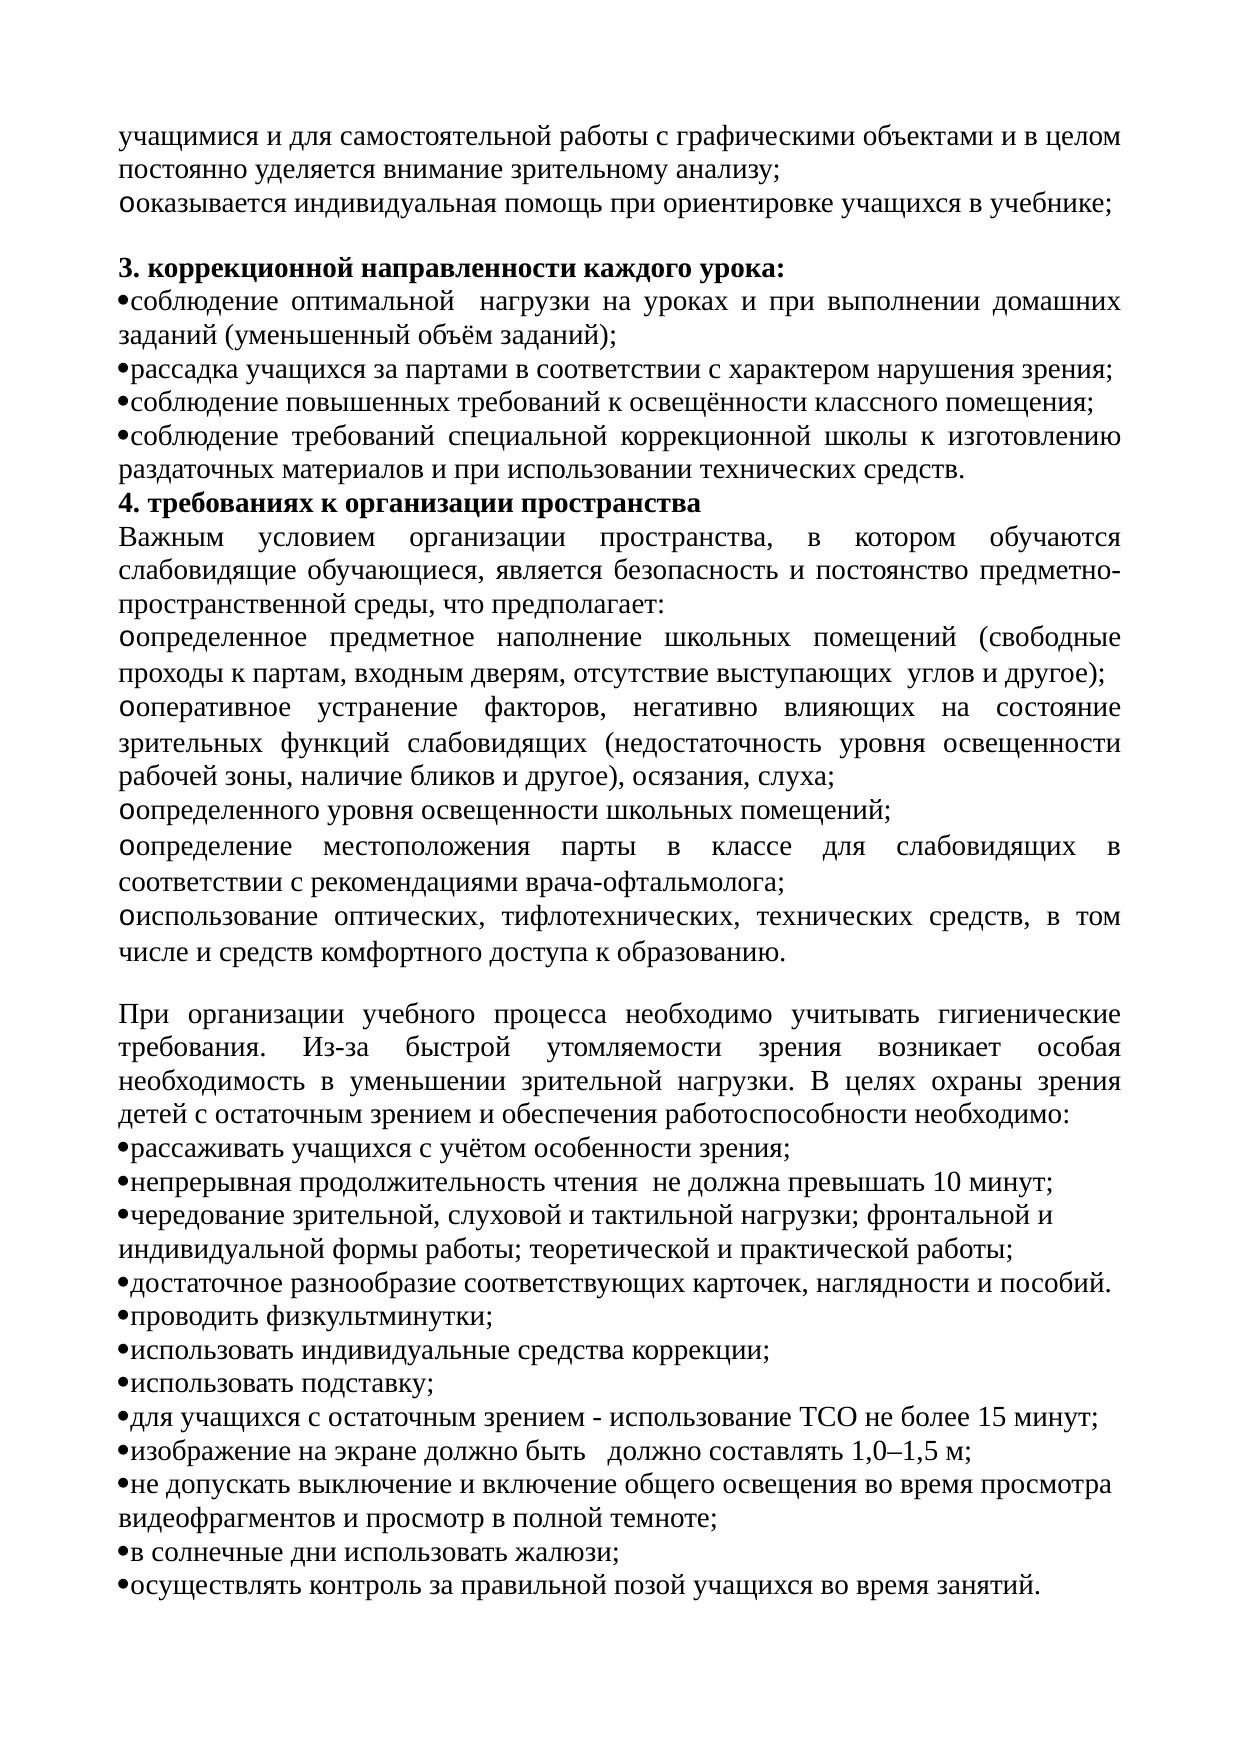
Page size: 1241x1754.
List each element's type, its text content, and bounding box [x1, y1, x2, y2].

list чередование зрительной, слуховой и тактильной нагрузки; фронтальной и индивидуальной формы работы; теоретической и практической работы; [118, 1197, 1122, 1265]
list оказывается индивидуальная помощь при ориентировке учащихся в учебнике; [118, 185, 1122, 221]
list использование оптических, тифлотехнических, технических средств, в том числе и средств комфортного доступа к образованию. [118, 898, 1122, 967]
list определенного уровня освещенности школьных помещений; [118, 792, 1122, 828]
list использовать индивидуальные средства коррекции; [118, 1332, 1122, 1366]
list для учащихся с остаточным зрением - использование ТСО не более 15 минут; [118, 1399, 1122, 1433]
text 3. коррекционной направленности каждого урока: [118, 250, 1122, 283]
list в солнечные дни использовать жалюзи; [118, 1534, 1122, 1567]
list не допускать выключение и включение общего освещения во время просмотра видеофрагментов и просмотр в полной темноте; [118, 1467, 1122, 1534]
list достаточное разнообразие соответствующих карточек, наглядности и пособий. [118, 1265, 1122, 1298]
list рассадка учащихся за партами в соответствии с характером нарушения зрения; [118, 351, 1122, 384]
list проводить физкультминутки; [118, 1298, 1122, 1332]
list оперативное устранение факторов, негативно влияющих на состояние зрительных функций слабовидящих (недостаточность уровня освещенности рабочей зоны, наличие бликов и другое), осязания, слуха; [118, 689, 1122, 792]
text 4. требованиях к организации пространства [118, 485, 1122, 519]
text При организации учебного процесса необходимо учитывать гигиенические требования. Из-за быстрой утомляемости зрения возникает особая необходимость в уменьшении зрительной нагрузки. В целях охраны зрения детей с остаточным зрением и обеспечения работоспособности необходимо: [118, 996, 1122, 1130]
list учащимися и для самостоятельной работы с графическими объектами и в целом постоянно уделяется внимание зрительному анализу; [118, 118, 1122, 185]
list рассаживать учащихся с учётом особенности зрения; [118, 1130, 1122, 1164]
list соблюдение требований специальной коррекционной школы к изготовлению раздаточных материалов и при использовании технических средств. [118, 418, 1122, 485]
list использовать подставку; [118, 1366, 1122, 1399]
list определенное предметное наполнение школьных помещений (свободные проходы к партам, входным дверям, отсутствие выступающих углов и другое); [118, 619, 1122, 689]
list изображение на экране должно быть должно составлять 1,0–1,5 м; [118, 1433, 1122, 1467]
list осуществлять контроль за правильной позой учащихся во время занятий. [118, 1567, 1122, 1601]
text Важным условием организации пространства, в котором обучаются слабовидящие обучающиеся, является безопасность и постоянство предметно-пространственной среды, что предполагает: [118, 519, 1122, 619]
list определение местоположения парты в классе для слабовидящих в соответствии с рекомендациями врача-офтальмолога; [118, 828, 1122, 898]
list соблюдение повышенных требований к освещённости классного помещения; [118, 384, 1122, 418]
list непрерывная продолжительность чтения не должна превышать 10 минут; [118, 1164, 1122, 1197]
list соблюдение оптимальной нагрузки на уроках и при выполнении домашних заданий (уменьшенный объём заданий); [118, 283, 1122, 351]
